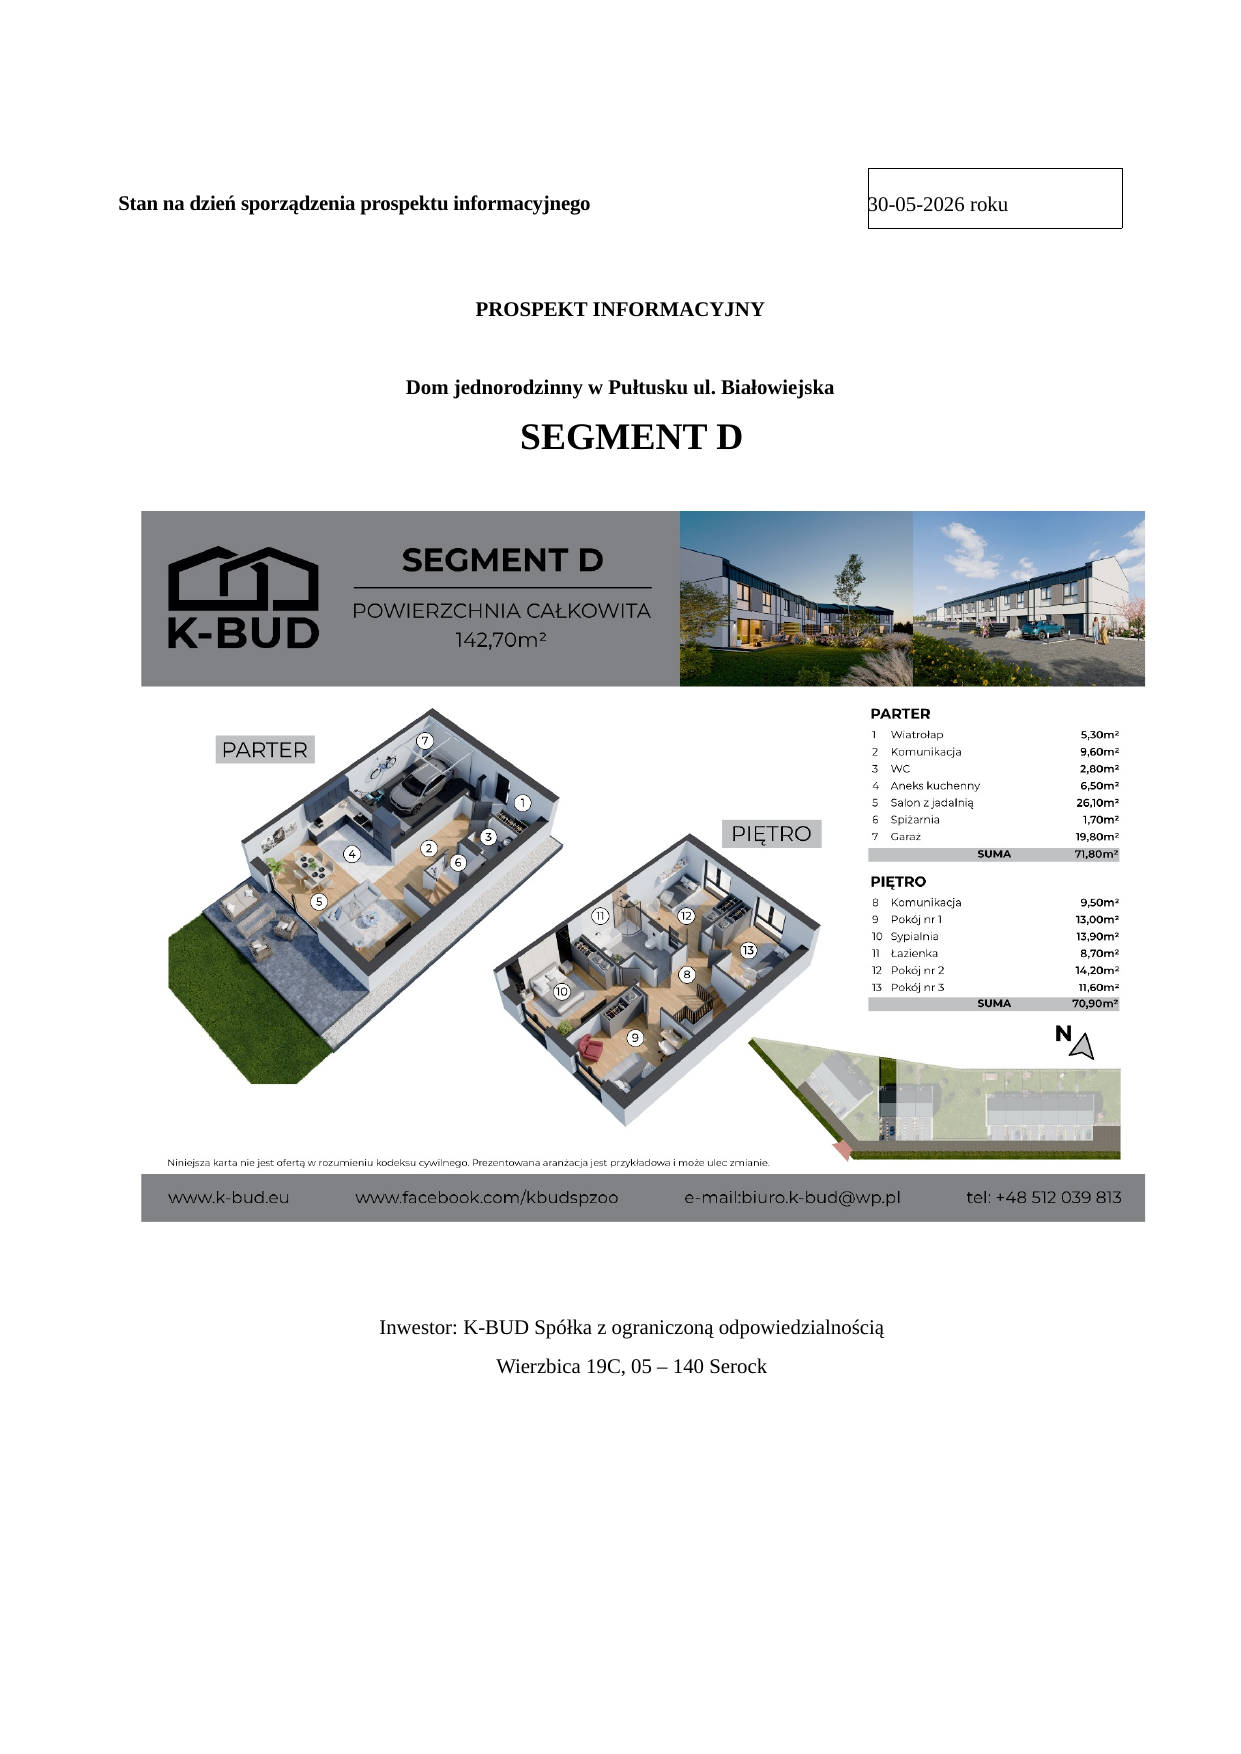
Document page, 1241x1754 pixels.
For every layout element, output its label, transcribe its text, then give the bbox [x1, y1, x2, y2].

text Stan na dzień sporządzenia prospektu informacyjnego [118, 191, 740, 215]
text 30-05-2026 roku [869, 192, 1122, 216]
text [869, 216, 1122, 228]
text PROSPEKT INFORMACYJNY [118, 297, 1122, 321]
text Wierzbica 19C, 05 – 140 Serock [141, 1354, 1122, 1378]
text Inwestor: K-BUD Spółka z ograniczoną odpowiedzialnością [141, 1314, 1122, 1339]
text SEGMENT D [141, 414, 1122, 457]
text Dom jednorodzinny w Pułtusku ul. Białowiejska [118, 375, 1122, 399]
text [869, 169, 1122, 192]
